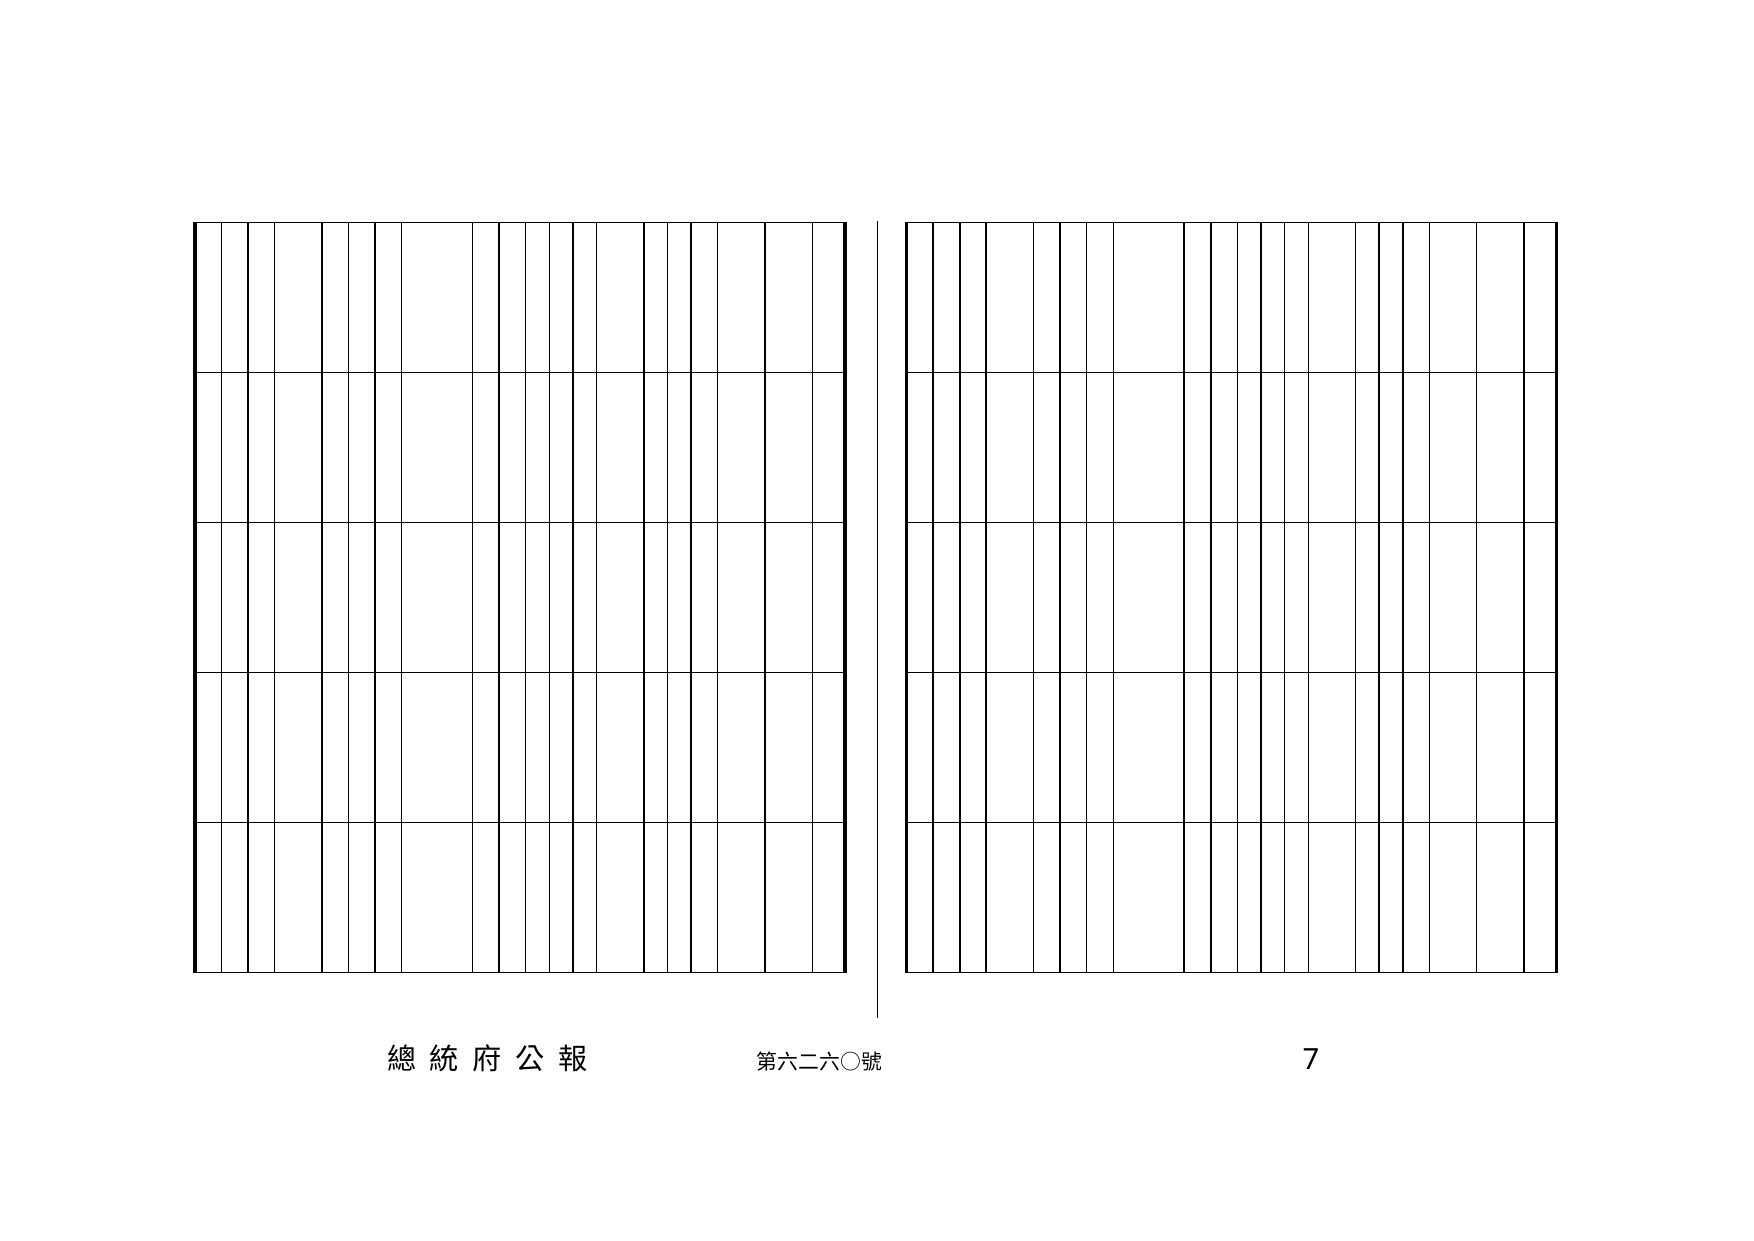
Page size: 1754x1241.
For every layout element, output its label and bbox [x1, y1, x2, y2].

table_cell [425, 373, 449, 522]
table_cell [718, 223, 741, 372]
table_cell [620, 373, 643, 522]
table_cell [1061, 523, 1086, 672]
table_cell [813, 373, 843, 522]
table_cell [298, 223, 321, 372]
table_cell [1114, 823, 1137, 972]
table_cell [1453, 673, 1476, 822]
table_cell [402, 223, 425, 372]
table_cell [1285, 823, 1308, 972]
table_cell [1212, 523, 1237, 672]
table_cell [1453, 823, 1476, 972]
table_cell [597, 223, 620, 372]
table_cell [1356, 523, 1378, 672]
table_cell [526, 523, 549, 672]
table_cell [1309, 523, 1332, 672]
table_cell [908, 223, 932, 372]
table_cell [1332, 373, 1355, 522]
table_cell [1262, 823, 1284, 972]
table_cell [961, 523, 985, 672]
table_cell [1332, 823, 1355, 972]
table_cell [1332, 523, 1355, 672]
table_cell [550, 523, 572, 672]
table_cell [668, 223, 690, 372]
table_cell [668, 673, 690, 822]
table_cell [1137, 823, 1161, 972]
table_cell [1356, 223, 1378, 372]
table_cell [1430, 673, 1453, 822]
table_cell [526, 673, 549, 822]
table_cell [692, 223, 717, 372]
table_cell [402, 673, 425, 822]
table_cell [813, 523, 843, 672]
table_cell [934, 673, 959, 822]
table_cell [1285, 373, 1308, 522]
table_cell [222, 673, 247, 822]
table_cell [1087, 523, 1113, 672]
table_cell [376, 673, 401, 822]
table_cell [376, 373, 401, 522]
table_cell [1061, 373, 1086, 522]
table_cell [1477, 223, 1500, 372]
table_cell [1212, 673, 1237, 822]
table_cell [597, 823, 620, 972]
table_cell [323, 223, 348, 372]
table_cell [275, 823, 298, 972]
table_cell [550, 223, 572, 372]
table_cell [789, 223, 812, 372]
table_cell [323, 823, 348, 972]
table_cell [323, 373, 348, 522]
table_cell [620, 673, 643, 822]
table_cell [1309, 823, 1332, 972]
table_cell [692, 373, 717, 522]
table_cell [1061, 823, 1086, 972]
table_cell [526, 373, 549, 522]
table_cell [1500, 223, 1523, 372]
table_cell [574, 223, 596, 372]
table_cell [1477, 373, 1500, 522]
table_cell [934, 223, 959, 372]
table_cell [766, 823, 789, 972]
table_cell [500, 373, 525, 522]
table_cell [766, 373, 789, 522]
table_cell [1137, 373, 1161, 522]
table_cell [1010, 373, 1033, 522]
table_cell [1161, 673, 1183, 822]
table_cell [1500, 373, 1523, 522]
table_cell [1380, 223, 1402, 372]
table_cell [249, 373, 274, 522]
table_cell [1262, 373, 1284, 522]
table_cell [349, 523, 374, 672]
table_cell [1380, 823, 1402, 972]
table_cell [987, 523, 1010, 672]
table_cell [1285, 523, 1308, 672]
table_cell [500, 523, 525, 672]
table_cell [1114, 523, 1137, 672]
table_cell [1238, 673, 1260, 822]
table_cell [789, 373, 812, 522]
table_cell [934, 373, 959, 522]
table_cell [197, 223, 221, 372]
table_cell [961, 673, 985, 822]
table_cell [1114, 373, 1137, 522]
table_cell [1380, 523, 1402, 672]
table_cell [1430, 223, 1453, 372]
table_cell [1262, 673, 1284, 822]
table_cell [813, 223, 843, 372]
table_cell [1453, 223, 1476, 372]
table_cell [298, 673, 321, 822]
table_cell [1137, 523, 1161, 672]
table_cell [1477, 523, 1500, 672]
table_cell [249, 823, 274, 972]
table_cell [574, 823, 596, 972]
table_cell [1161, 373, 1183, 522]
table_cell [1034, 523, 1059, 672]
table_cell [1309, 223, 1332, 372]
table_cell [349, 673, 374, 822]
table_cell [1238, 823, 1260, 972]
table_cell [1185, 823, 1210, 972]
table_cell [1500, 673, 1523, 822]
table_cell [1061, 223, 1086, 372]
table_cell [1238, 523, 1260, 672]
table_cell [1356, 673, 1378, 822]
table_cell [668, 523, 690, 672]
table_cell [813, 823, 843, 972]
table_cell [349, 823, 374, 972]
table_cell [1034, 223, 1059, 372]
table_cell [692, 523, 717, 672]
table_cell [789, 523, 812, 672]
table_cell [425, 673, 449, 822]
table_cell [908, 673, 932, 822]
table_cell [275, 223, 298, 372]
table_cell [766, 523, 789, 672]
table_cell [987, 373, 1010, 522]
table_cell [550, 823, 572, 972]
table_cell [1161, 223, 1183, 372]
table_cell [449, 223, 472, 372]
table_cell [597, 373, 620, 522]
table_cell [473, 823, 498, 972]
table_cell [620, 523, 643, 672]
table_cell [275, 523, 298, 672]
table_cell [718, 823, 741, 972]
table_cell [500, 823, 525, 972]
table_cell [1404, 223, 1429, 372]
table_cell [1087, 823, 1113, 972]
table_cell [1161, 823, 1183, 972]
table_cell [574, 373, 596, 522]
table_cell [500, 223, 525, 372]
table_cell [692, 823, 717, 972]
table_cell [1212, 223, 1237, 372]
table_cell [961, 823, 985, 972]
table_cell [741, 673, 764, 822]
table_cell [692, 673, 717, 822]
table_cell [526, 223, 549, 372]
table_cell [741, 523, 764, 672]
table_cell [298, 823, 321, 972]
table_cell [741, 823, 764, 972]
table_cell [1185, 673, 1210, 822]
table_cell [1356, 823, 1378, 972]
table_cell [1500, 823, 1523, 972]
table_cell [934, 823, 959, 972]
table_cell [1430, 823, 1453, 972]
table_cell [1262, 523, 1284, 672]
table_cell [1404, 523, 1429, 672]
table_cell [1332, 223, 1355, 372]
table_cell [645, 823, 667, 972]
table_cell [718, 523, 741, 672]
table_cell [323, 523, 348, 672]
table_cell [1010, 673, 1033, 822]
table_cell [249, 223, 274, 372]
table_cell [249, 673, 274, 822]
table_cell [1185, 523, 1210, 672]
table_cell [1114, 673, 1137, 822]
table_cell [197, 673, 221, 822]
table_cell [987, 673, 1010, 822]
table_cell [1238, 373, 1260, 522]
table_cell [222, 373, 247, 522]
table_cell [1010, 823, 1033, 972]
table_cell [473, 223, 498, 372]
table_cell [987, 823, 1010, 972]
table_cell [1525, 523, 1555, 672]
table_cell [1185, 373, 1210, 522]
table_cell [1477, 673, 1500, 822]
table_cell [789, 673, 812, 822]
table_cell [249, 523, 274, 672]
table_cell [222, 523, 247, 672]
table_cell [1525, 673, 1555, 822]
table_cell [402, 373, 425, 522]
table_cell [597, 673, 620, 822]
table_cell [1262, 223, 1284, 372]
table_cell [1087, 223, 1113, 372]
table_cell [645, 523, 667, 672]
table_cell [1212, 373, 1237, 522]
table_cell [1061, 673, 1086, 822]
table_cell [275, 673, 298, 822]
table_cell [349, 223, 374, 372]
table_cell [526, 823, 549, 972]
table_cell [574, 673, 596, 822]
table_cell [449, 823, 472, 972]
table_cell [1185, 223, 1210, 372]
table_cell [323, 673, 348, 822]
table_cell [222, 223, 247, 372]
table_cell [961, 223, 985, 372]
table_cell [473, 373, 498, 522]
table_cell [1212, 823, 1237, 972]
table_cell [197, 373, 221, 522]
table_cell [766, 673, 789, 822]
table_cell [197, 823, 221, 972]
table_cell [376, 223, 401, 372]
table_cell [987, 223, 1010, 372]
table_cell [1285, 673, 1308, 822]
table_cell [789, 823, 812, 972]
table_cell [1137, 673, 1161, 822]
table_cell [718, 373, 741, 522]
table_cell [1137, 223, 1161, 372]
table_cell [1010, 523, 1033, 672]
table_cell [449, 673, 472, 822]
table_cell [1285, 223, 1308, 372]
table_cell [1477, 823, 1500, 972]
table_cell [1404, 823, 1429, 972]
table_cell [620, 823, 643, 972]
table_cell [500, 673, 525, 822]
table_cell [275, 373, 298, 522]
table_cell [425, 523, 449, 672]
table_cell [1453, 373, 1476, 522]
table_cell [298, 373, 321, 522]
table_cell [550, 673, 572, 822]
table_cell [741, 373, 764, 522]
table_cell [473, 673, 498, 822]
table_cell [1010, 223, 1033, 372]
table_cell [402, 523, 425, 672]
table_cell [1332, 673, 1355, 822]
table_cell [425, 823, 449, 972]
table_cell [1500, 523, 1523, 672]
table_cell [668, 373, 690, 522]
table_cell [908, 373, 932, 522]
table_cell [1430, 373, 1453, 522]
table_cell [645, 373, 667, 522]
table_cell [349, 373, 374, 522]
table_cell [1525, 823, 1555, 972]
table_cell [197, 523, 221, 672]
table_cell [222, 823, 247, 972]
table_cell [1356, 373, 1378, 522]
table_cell [718, 673, 741, 822]
table_cell [766, 223, 789, 372]
table_cell [473, 523, 498, 672]
table_cell [645, 673, 667, 822]
table_cell [550, 373, 572, 522]
table_cell [741, 223, 764, 372]
table_cell [813, 673, 843, 822]
table_cell [668, 823, 690, 972]
table_cell [1034, 673, 1059, 822]
table_cell [1238, 223, 1260, 372]
table_cell [1380, 373, 1402, 522]
table_cell [1087, 673, 1113, 822]
table_cell [376, 523, 401, 672]
table_cell [298, 523, 321, 672]
table_cell [620, 223, 643, 372]
table_cell [1404, 673, 1429, 822]
table_cell [1525, 223, 1555, 372]
table_cell [425, 223, 449, 372]
table_cell [1309, 673, 1332, 822]
table_cell [1404, 373, 1429, 522]
table_cell [597, 523, 620, 672]
table_cell [1453, 523, 1476, 672]
table_cell [574, 523, 596, 672]
table_cell [1034, 823, 1059, 972]
table_cell [1525, 373, 1555, 522]
table_cell [1380, 673, 1402, 822]
table_cell [1034, 373, 1059, 522]
table_cell [1087, 373, 1113, 522]
table_cell [402, 823, 425, 972]
table_cell [908, 823, 932, 972]
table_cell [961, 373, 985, 522]
table_cell [376, 823, 401, 972]
table_cell [1161, 523, 1183, 672]
table_cell [1114, 223, 1137, 372]
table_cell [1430, 523, 1453, 672]
table_cell [449, 523, 472, 672]
table_cell [449, 373, 472, 522]
table_cell [645, 223, 667, 372]
table_cell [934, 523, 959, 672]
table_cell [908, 523, 932, 672]
table_cell [1309, 373, 1332, 522]
